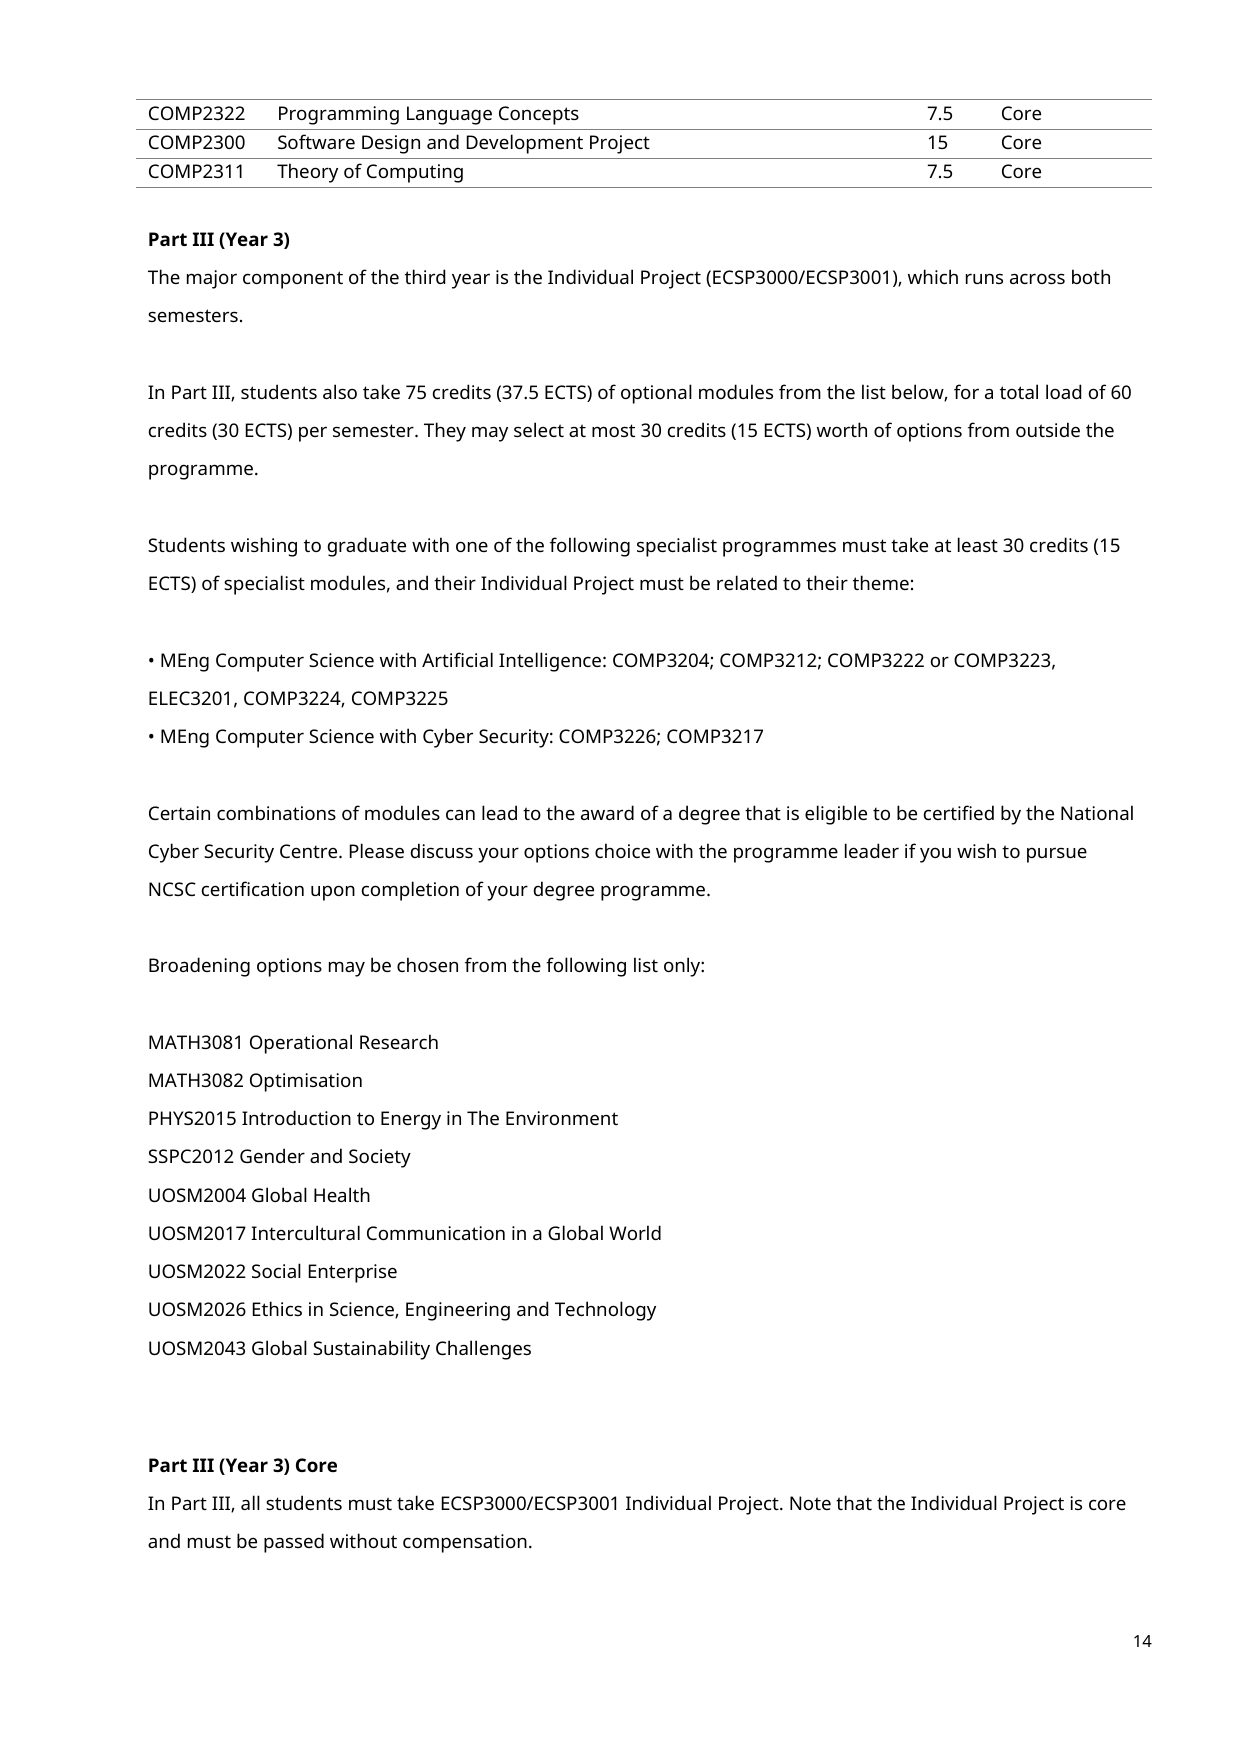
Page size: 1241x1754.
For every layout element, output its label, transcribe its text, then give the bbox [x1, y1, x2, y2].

table_cell Core [989, 130, 1152, 158]
table_cell 15 [916, 130, 989, 158]
table_cell 7.5 [916, 159, 989, 187]
table_cell Core [989, 159, 1152, 187]
table_cell Part III (Year 3) The major component of the third year is the Individual Project (ECSP3000/ECSP3001), which runs across both semesters. In Part III, students also take 75 credits (37.5 ECTS) of optional modules from the list below, for a total load of 60 credits (30 ECTS) per semester. They may select at most 30 credits (15 ECTS) worth of options from outside the programme. Students wishing to graduate with one of the following specialist programmes must take at least 30 credits (15 ECTS) of specialist modules, and their Individual Project must be related to their theme: • MEng Computer Science with Artificial Intelligence: COMP3204; COMP3212; COMP3222 or COMP3223, ELEC3201, COMP3224, COMP3225 • MEng Computer Science with Cyber Security: COMP3226; COMP3217 Certain combinations of modules can lead to the award of a degree that is eligible to be certified by the National Cyber Security Centre. Please discuss your options choice with the programme leader if you wish to pursue NCSC certification upon completion of your degree programme. Broadening options may be chosen from the following list only: MATH3081 Operational Research MATH3082 Optimisation PHYS2015 Introduction to Energy in The Environment SSPC2012 Gender and Society UOSM2004 Global Health UOSM2017 Intercultural Communication in a Global World UOSM2022 Social Enterprise UOSM2026 Ethics in Science, Engineering and Technology UOSM2043 Global Sustainability Challenges [136, 188, 1152, 1414]
table_cell Programming Language Concepts [266, 100, 916, 128]
table_cell Theory of Computing [266, 159, 916, 187]
table_cell Part III (Year 3) Core In Part III, all students must take ECSP3000/ECSP3001 Individual Project. Note that the Individual Project is core and must be passed without compensation. [136, 1414, 1152, 1603]
table_cell Software Design and Development Project [266, 130, 916, 158]
table_cell 7.5 [916, 100, 989, 128]
table_cell COMP2322 [136, 100, 266, 128]
table_cell COMP2311 [136, 159, 266, 187]
table_cell COMP2300 [136, 130, 266, 158]
table_cell Core [989, 100, 1152, 128]
